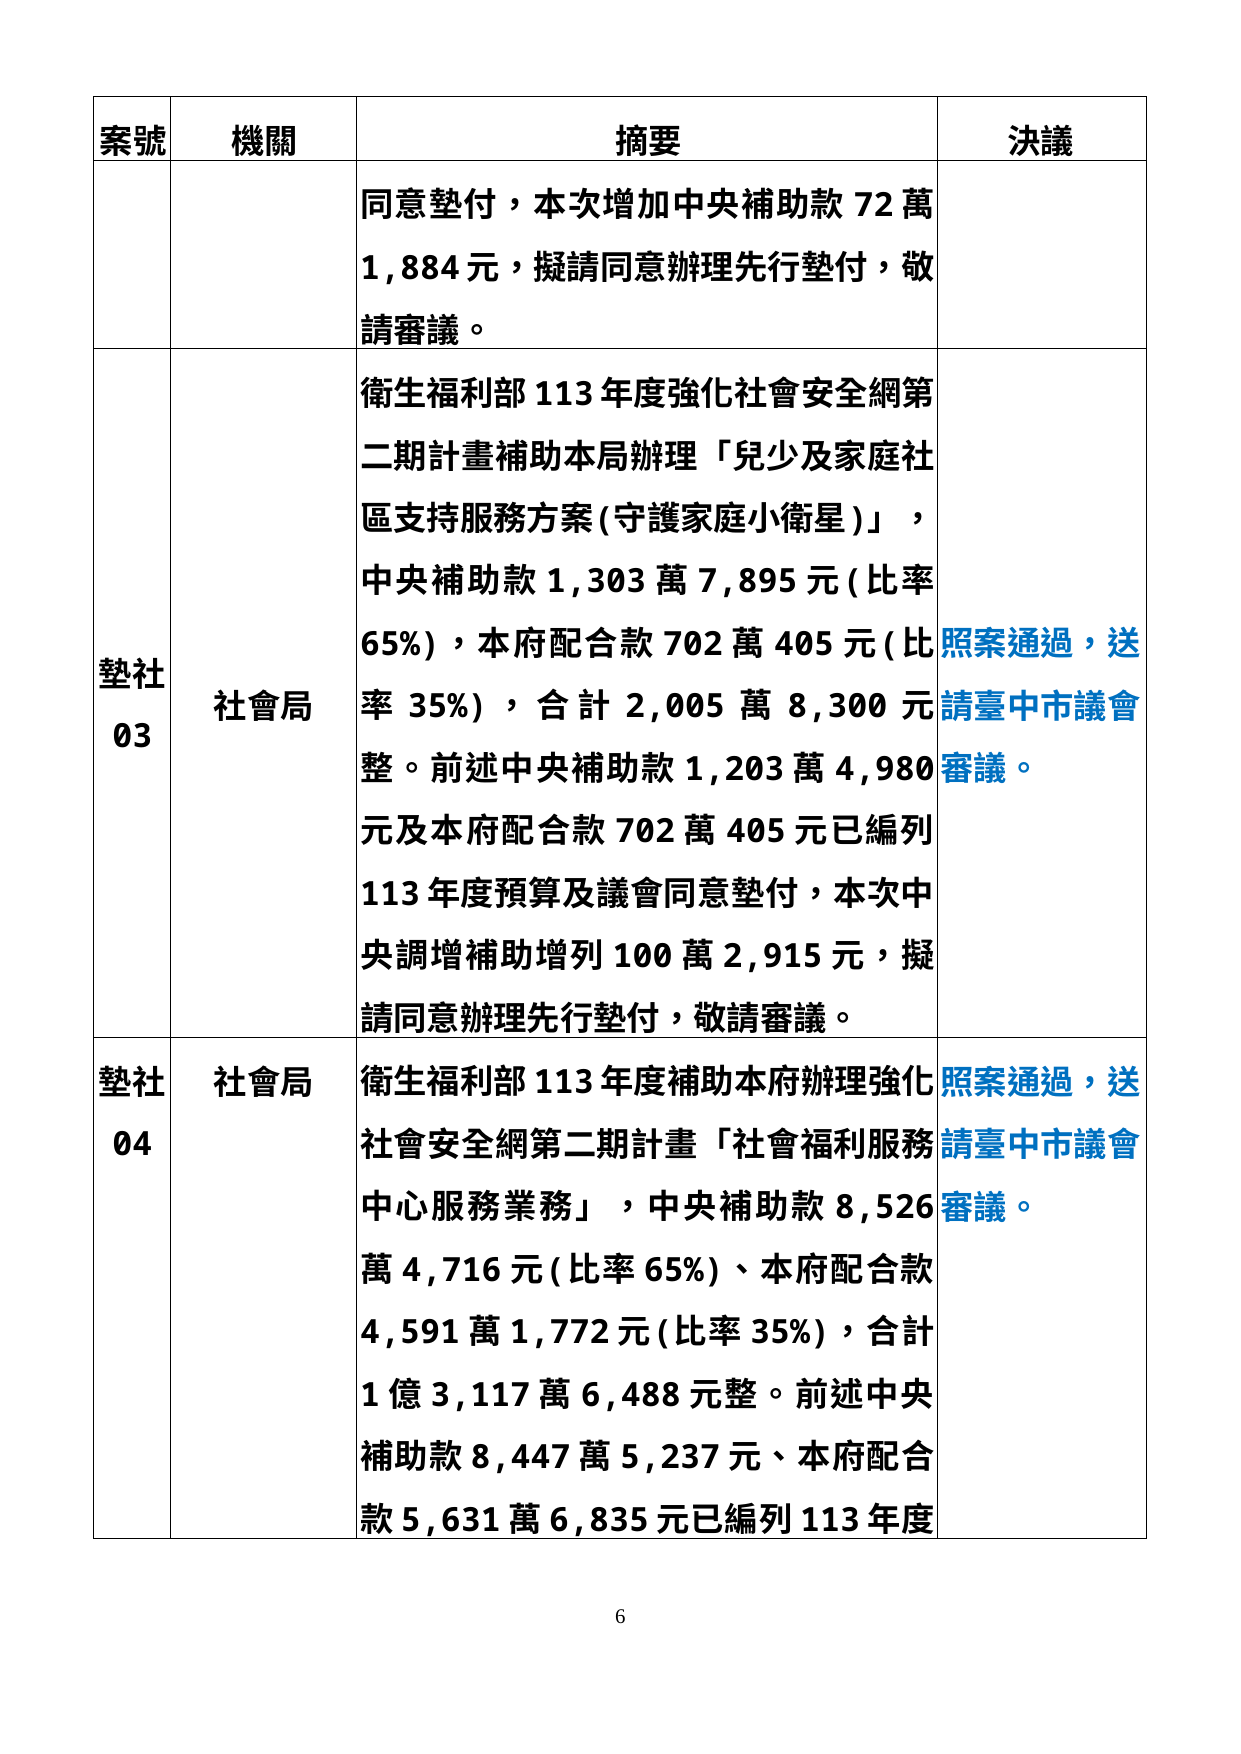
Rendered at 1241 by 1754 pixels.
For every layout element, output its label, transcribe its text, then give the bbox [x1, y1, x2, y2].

table_header 決議 [938, 97, 1146, 160]
table_cell 照案通過，送請臺中市議會審議。 [938, 1038, 1146, 1538]
table_cell 社會局 [171, 1038, 356, 1538]
table_header 案號 [94, 97, 170, 160]
table_cell 衛生福利部113年度強化社會安全網第二期計畫補助本局辦理「兒少及家庭社區支持服務方案(守護家庭小衛星)」，中央補助款1,303萬7,895元(比率65%)，本府配合款702萬405元(比率35%)，合計2,005萬8,300元整。前述中央補助款1,203萬4,980元及本府配合款702萬405元已編列113年度預算及議會同意墊付，本次中央調增補助增列100萬2,915元，擬請同意辦理先行墊付，敬請審議。 [357, 349, 937, 1037]
table_cell [94, 161, 170, 348]
table_cell 墊社04 [94, 1038, 170, 1538]
table_header 摘要 [357, 97, 937, 160]
table_cell 照案通過，送請臺中市議會審議。 [938, 349, 1146, 1037]
table_header 機關 [171, 97, 356, 160]
table_cell 同意墊付，本次增加中央補助款72萬1,884元，擬請同意辦理先行墊付，敬請審議。 [357, 161, 937, 348]
table_cell [171, 161, 356, 348]
table_cell 社會局 [171, 349, 356, 1037]
table_cell 衛生福利部113年度補助本府辦理強化社會安全網第二期計畫「社會福利服務中心服務業務」，中央補助款8,526萬4,716元(比率65%)、本府配合款4,591萬1,772元(比率35%)，合計1億3,117萬6,488元整。前述中央補助款8,447萬5,237元、本府配合款5,631萬6,835元已編列113年度 [357, 1038, 937, 1538]
table_cell [938, 161, 1146, 348]
table_cell 墊社03 [94, 349, 170, 1037]
